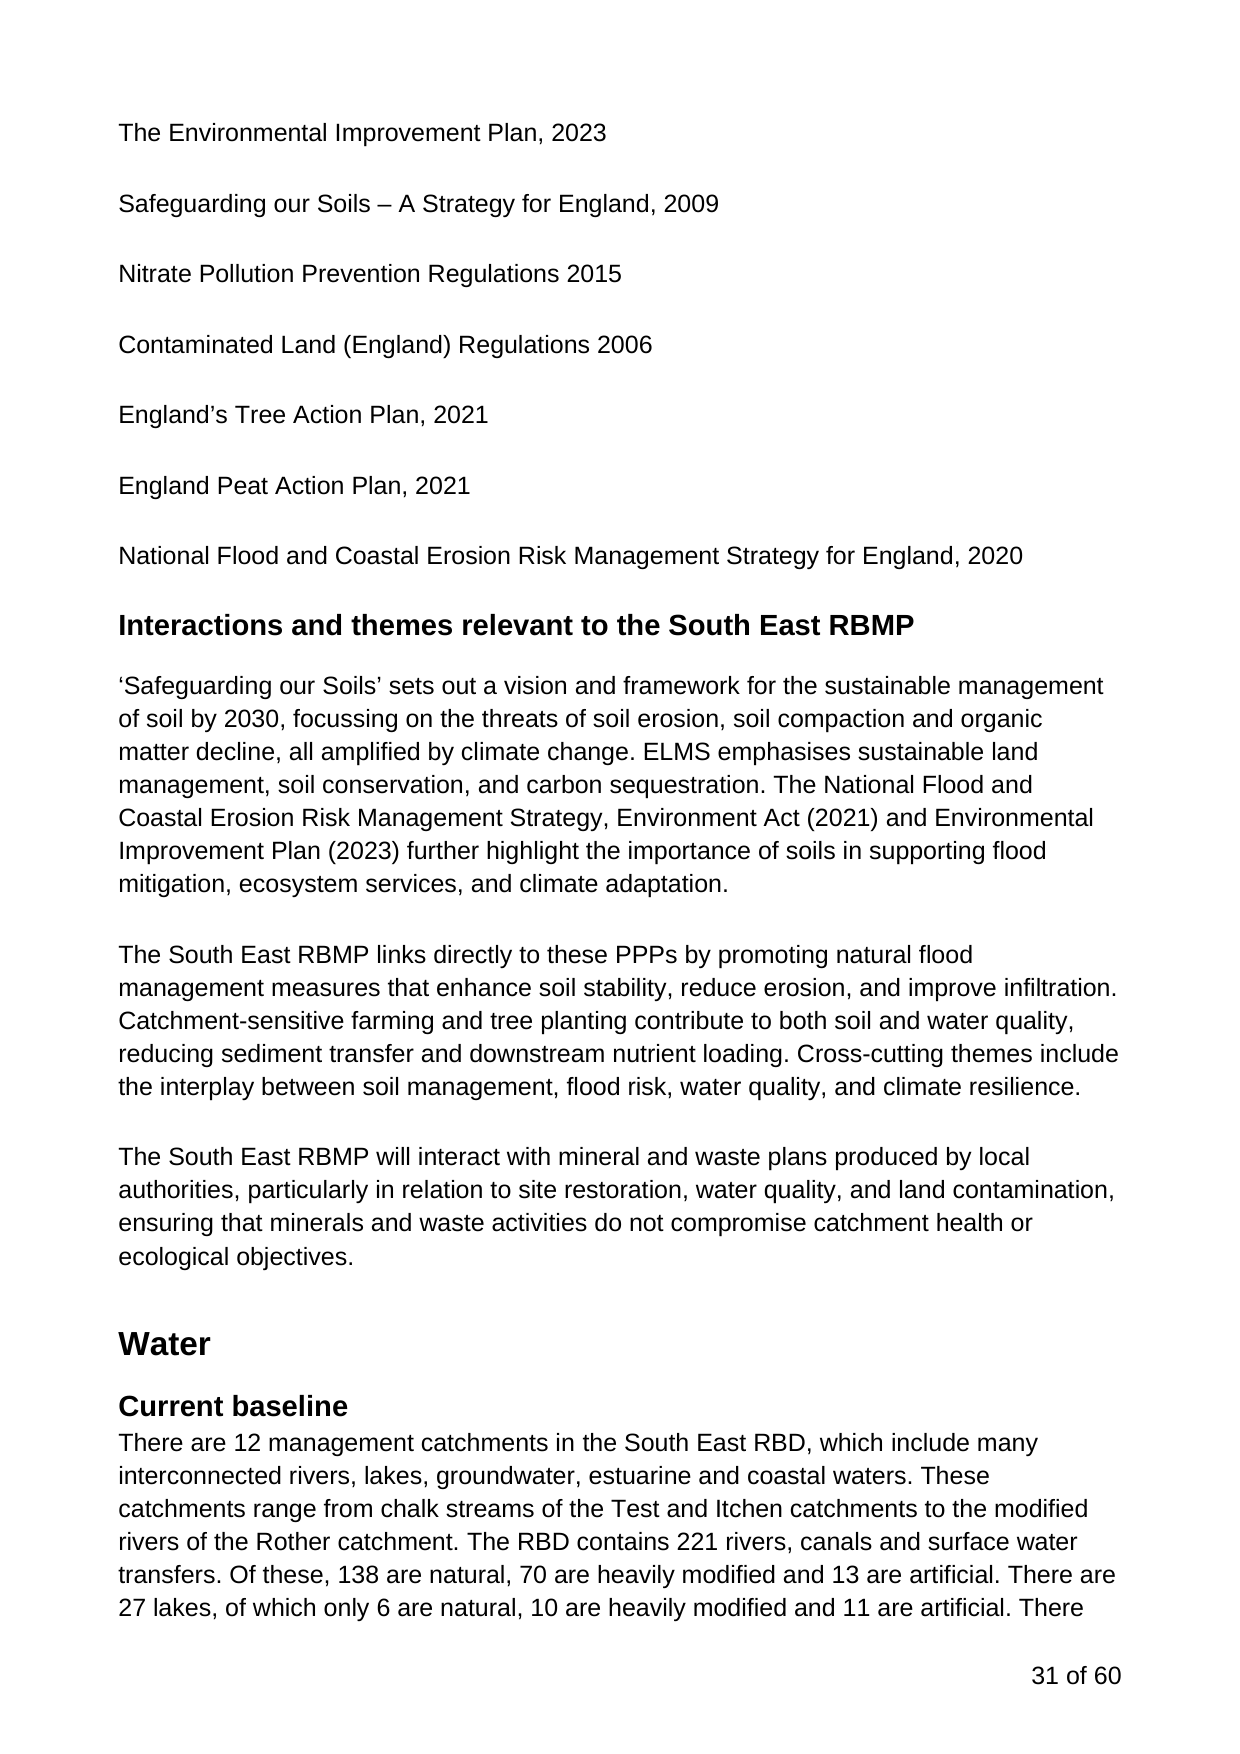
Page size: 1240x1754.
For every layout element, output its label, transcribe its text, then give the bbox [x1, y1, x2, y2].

subtitle Interactions and themes relevant to the South East RBMP [118, 608, 1121, 641]
text ‘Safeguarding our Soils’ sets out a vision and framework for the sustainable management of soil by 2030, focussing on the threats of soil erosion, soil compaction and organic matter decline, all amplified by climate change. ELMS emphasises sustainable land management, soil conservation, and carbon sequestration. The National Flood and Coastal Erosion Risk Management Strategy, Environment Act (2021) and Environmental Improvement Plan (2023) further highlight the importance of soils in supporting flood mitigation, ecosystem services, and climate adaptation. [118, 671, 1121, 898]
text Contaminated Land (England) Regulations 2006 [118, 330, 1121, 358]
text The Environmental Improvement Plan, 2023 [118, 118, 1121, 147]
text There are 12 management catchments in the South East RBD, which include many interconnected rivers, lakes, groundwater, estuarine and coastal waters. These catchments range from chalk streams of the Test and Itchen catchments to the modified rivers of the Rother catchment. The RBD contains 221 rivers, canals and surface water transfers. Of these, 138 are natural, 70 are heavily modified and 13 are artificial. There are 27 lakes, of which only 6 are natural, 10 are heavily modified and 11 are artificial. There [118, 1428, 1121, 1622]
subtitle Current baseline [118, 1389, 1121, 1423]
text Nitrate Pollution Prevention Regulations 2015 [118, 259, 1121, 288]
text The South East RBMP will interact with mineral and waste plans produced by local authorities, particularly in relation to site restoration, water quality, and land contamination, ensuring that minerals and waste activities do not compromise catchment health or ecological objectives. [118, 1142, 1121, 1270]
text National Flood and Coastal Erosion Risk Management Strategy for England, 2020 [118, 541, 1121, 570]
text Safeguarding our Soils – A Strategy for England, 2009 [118, 189, 1121, 217]
text England Peat Action Plan, 2021 [118, 471, 1121, 499]
subtitle Water [118, 1324, 1121, 1363]
text The South East RBMP links directly to these PPPs by promoting natural flood management measures that enhance soil stability, reduce erosion, and improve infiltration. Catchment-sensitive farming and tree planting contribute to both soil and water quality, reducing sediment transfer and downstream nutrient loading. Cross-cutting themes include the interplay between soil management, flood risk, water quality, and climate resilience. [118, 940, 1121, 1101]
text England’s Tree Action Plan, 2021 [118, 400, 1121, 429]
